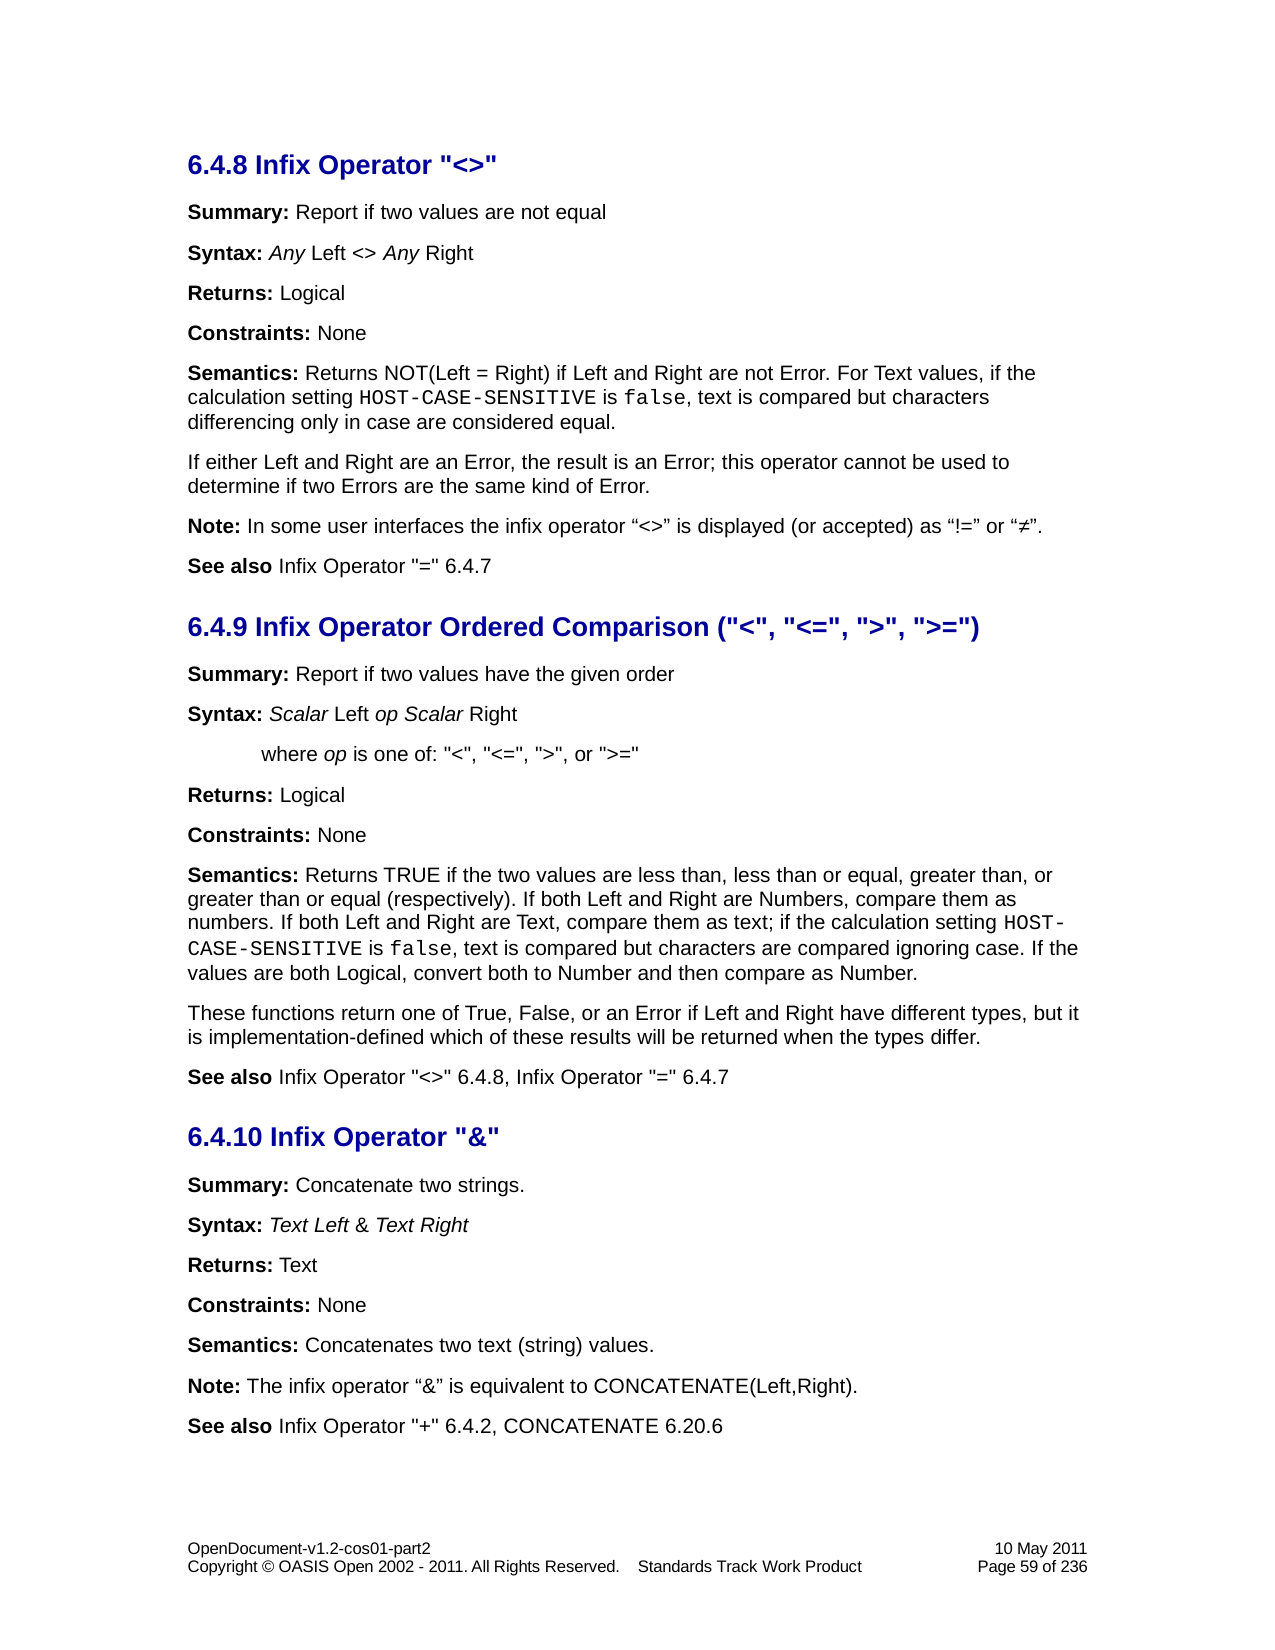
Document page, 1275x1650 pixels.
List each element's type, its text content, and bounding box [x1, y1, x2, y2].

text See also Infix Operator "<>" 6.4.8, Infix Operator "=" 6.4.7 [187, 1065, 1088, 1089]
text Returns: Text [187, 1253, 1088, 1277]
text These functions return one of True, False, or an Error if Left and Right have different types, but it is implementation-defined which of these results will be returned when the types differ. [187, 1002, 1088, 1049]
text If either Left and Right are an Error, the result is an Error; this operator cannot be used to determine if two Errors are the same kind of Error. [187, 451, 1088, 498]
text Syntax: Text Left & Text Right [187, 1213, 1088, 1237]
subtitle Infix Operator "<>" [187, 150, 1088, 180]
subtitle Infix Operator Ordered Comparison ("<", "<=", ">", ">=") [187, 612, 1088, 642]
text Syntax: Any Left <> Any Right [187, 241, 1088, 264]
text Semantics: Returns TRUE if the two values are less than, less than or equal, greater than, or greater than or equal (respectively). If both Left and Right are Numbers, compare them as numbers. If both Left and Right are Text, compare them as text; if the calculation setting HOST-CASE-SENSITIVE is false, text is compared but characters are compared ignoring case. If the values are both Logical, convert both to Number and then compare as Number. [187, 863, 1088, 985]
text Constraints: None [187, 1294, 1088, 1317]
text Summary: Concatenate two strings. [187, 1173, 1088, 1197]
text Constraints: None [187, 321, 1088, 345]
text Semantics: Returns NOT(Left = Right) if Left and Right are not Error. For Text values, if the calculation setting HOST-CASE-SENSITIVE is false, text is compared but characters differencing only in case are considered equal. [187, 362, 1088, 434]
text See also Infix Operator "+" 6.4.2, CONCATENATE 6.20.6 [187, 1414, 1088, 1438]
text Returns: Logical [187, 783, 1088, 807]
text Syntax: Scalar Left op Scalar Right [187, 703, 1088, 726]
text where op is one of: "<", "<=", ">", or ">=" [187, 743, 1088, 766]
text Semantics: Concatenates two text (string) values. [187, 1334, 1088, 1357]
text Note: The infix operator “&” is equivalent to CONCATENATE(Left,Right). [187, 1374, 1088, 1398]
text Note: In some user interfaces the infix operator “<>” is displayed (or accepted) as “!=” or “≠”. [187, 514, 1088, 538]
text Summary: Report if two values have the given order [187, 662, 1088, 686]
subtitle Infix Operator "&" [187, 1122, 1088, 1152]
text See also Infix Operator "=" 6.4.7 [187, 555, 1088, 578]
text Summary: Report if two values are not equal [187, 201, 1088, 224]
text Constraints: None [187, 823, 1088, 847]
text Returns: Logical [187, 281, 1088, 305]
